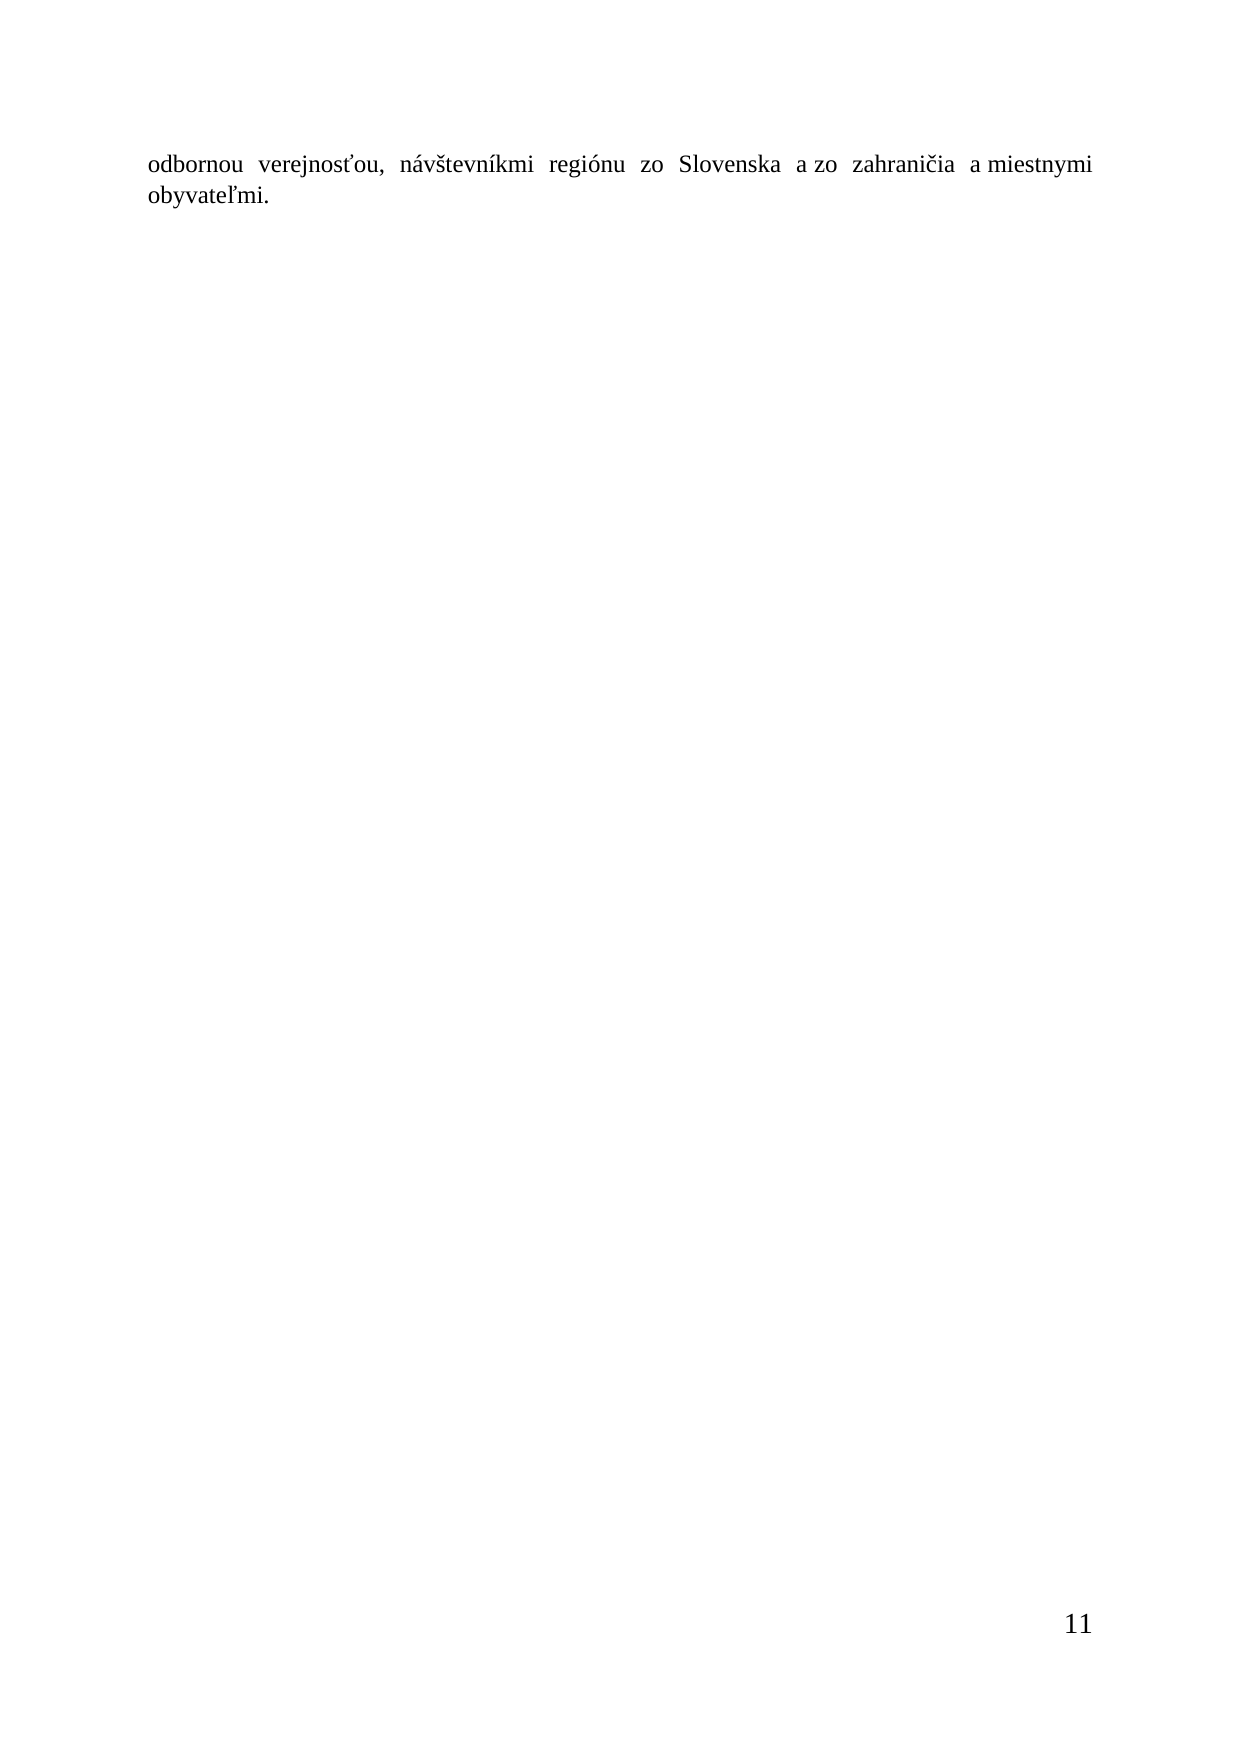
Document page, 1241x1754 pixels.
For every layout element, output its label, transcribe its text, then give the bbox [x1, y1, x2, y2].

text odbornou verejnosťou, návštevníkmi regiónu zo Slovenska a zo zahraničia a miestnymi obyvateľmi. [148, 148, 1093, 210]
